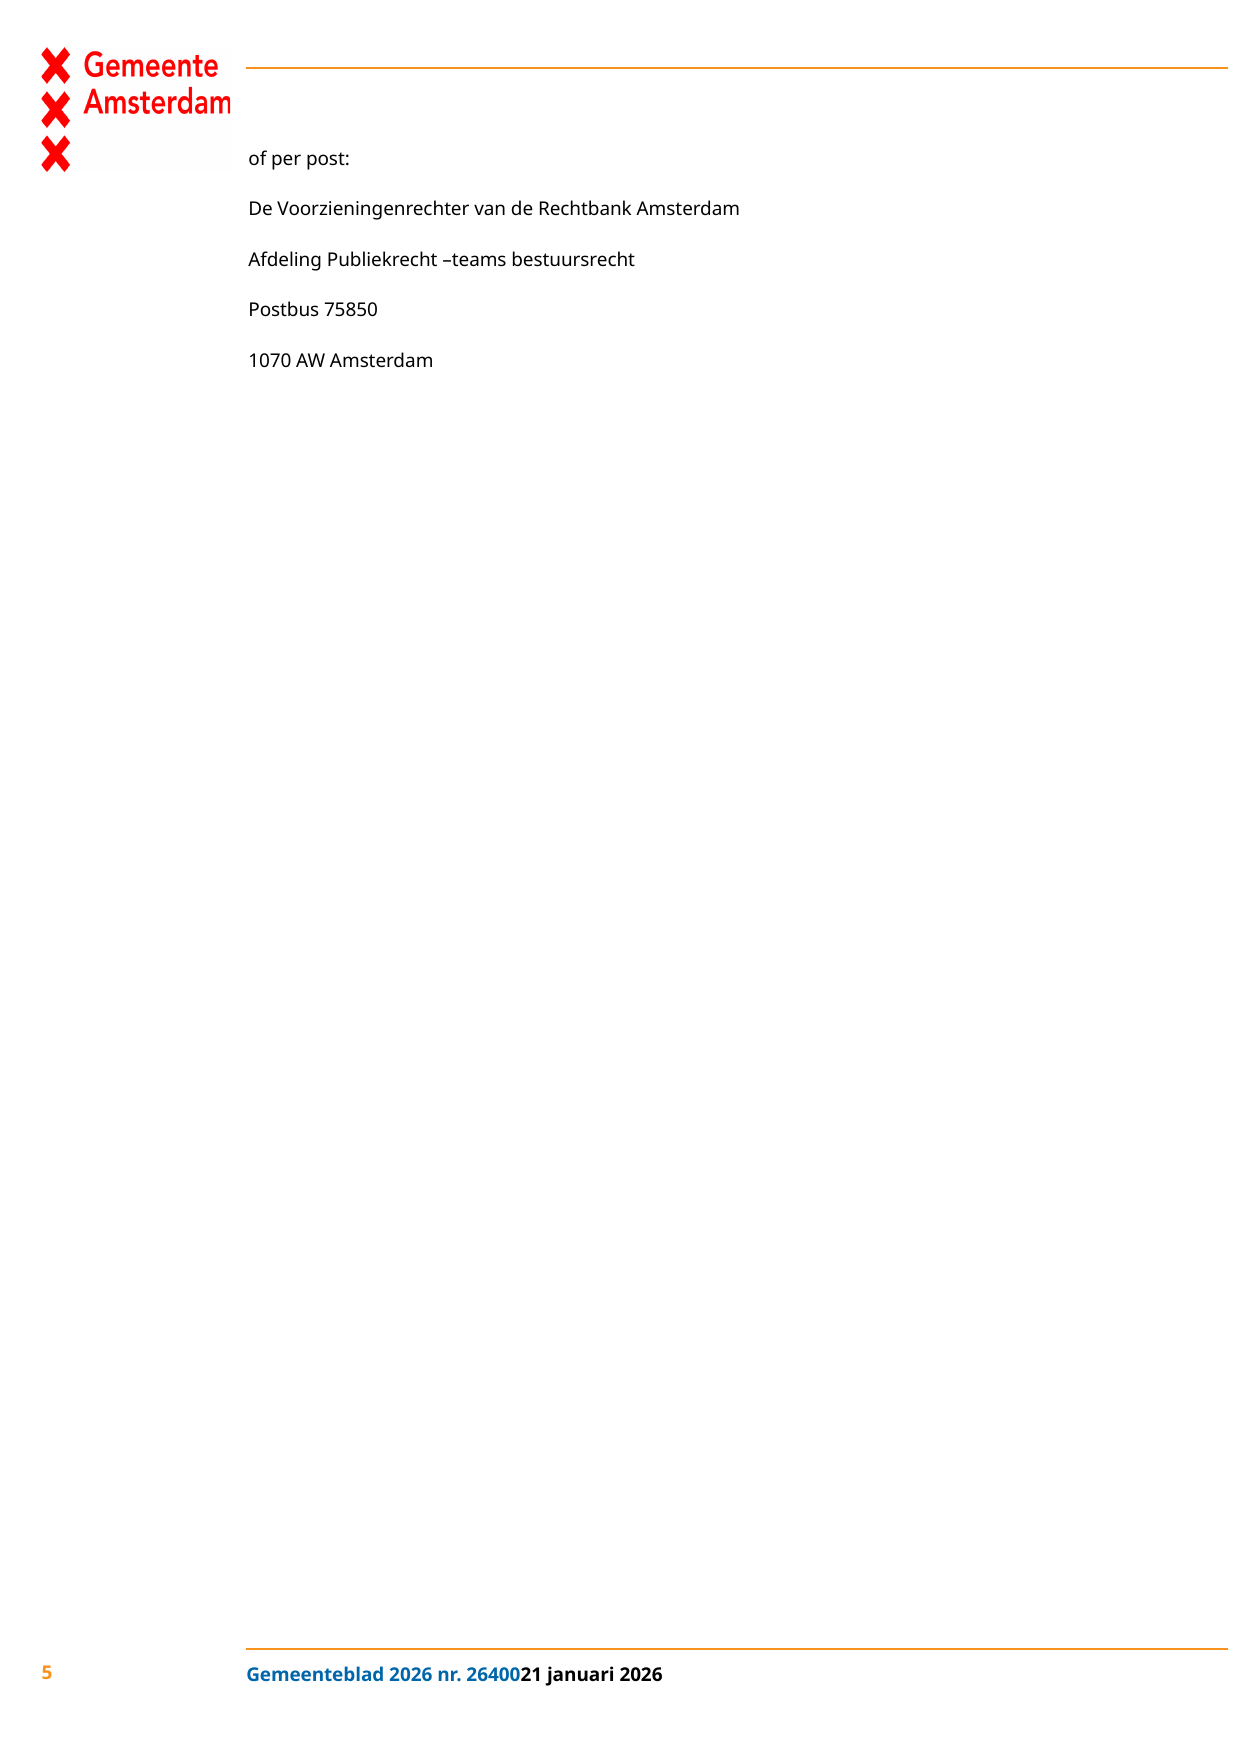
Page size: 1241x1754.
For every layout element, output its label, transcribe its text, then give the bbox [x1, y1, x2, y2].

text De Voorzieningenrechter van de Rechtbank Amsterdam [248, 196, 1152, 221]
text Afdeling Publiekrecht –teams bestuursrecht [248, 246, 1152, 272]
text of per post: [248, 145, 1152, 171]
text Postbus 75850 [248, 296, 1152, 322]
text 1070 AW Amsterdam [248, 347, 1152, 373]
picture [41, 47, 231, 172]
